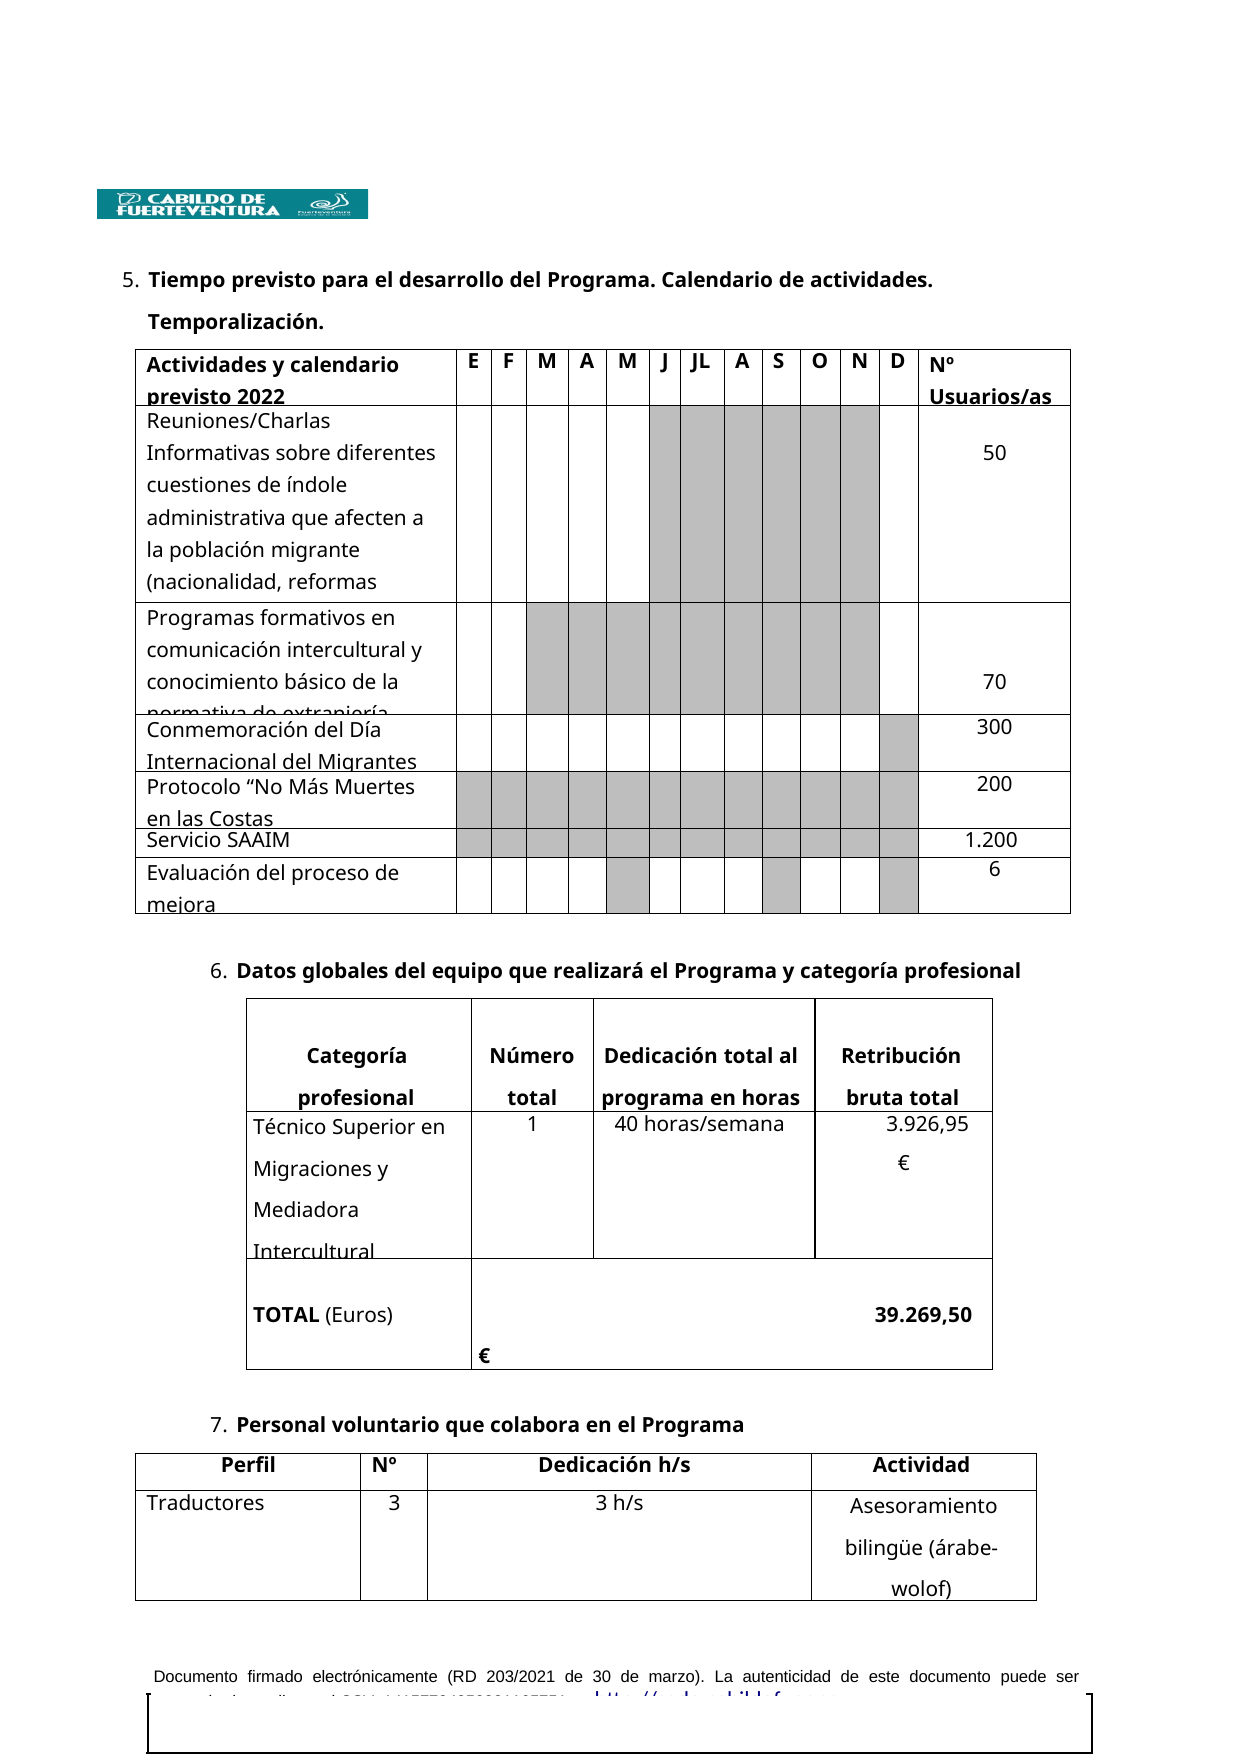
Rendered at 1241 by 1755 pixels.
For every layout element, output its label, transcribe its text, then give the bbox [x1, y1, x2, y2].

table_cell 50 [919, 406, 1070, 602]
table_header Categoría profesional [247, 999, 471, 1111]
table_cell [607, 772, 649, 828]
table_cell TOTAL (Euros) [247, 1259, 471, 1369]
table_cell [569, 603, 606, 714]
table_cell [801, 772, 840, 828]
table_cell 3 [361, 1491, 427, 1600]
table_cell [681, 772, 724, 828]
table_cell 1.200 [919, 829, 1070, 857]
table_header Retribución bruta total [816, 999, 992, 1111]
table_cell [725, 829, 762, 857]
table_cell [569, 829, 606, 857]
table_cell 3 h/s [428, 1491, 811, 1600]
table_header D [880, 350, 918, 405]
table_header M [527, 350, 568, 405]
table_cell [801, 603, 840, 714]
table_cell [801, 829, 840, 857]
table_cell [763, 829, 800, 857]
table_cell [763, 772, 800, 828]
table_cell Evaluación del proceso de mejora [136, 858, 456, 913]
table_header F [492, 350, 526, 405]
table_header JL [681, 350, 724, 405]
table_cell [681, 603, 724, 714]
table_cell [457, 715, 491, 771]
table_cell [841, 406, 879, 602]
table_cell [527, 829, 568, 857]
table_cell [763, 603, 800, 714]
table_header N [841, 350, 879, 405]
table_cell [681, 858, 724, 913]
table_header O [801, 350, 840, 405]
table_cell [492, 603, 526, 714]
table_cell [880, 829, 918, 857]
table_cell [763, 858, 800, 913]
table_cell [880, 406, 918, 602]
table_header Perfil [136, 1454, 360, 1490]
table_cell [492, 858, 526, 913]
table_cell [725, 715, 762, 771]
table_cell [763, 406, 800, 602]
table_cell 6 [919, 858, 1070, 913]
list Datos globales del equipo que realizará el Programa y categoría profesional [210, 956, 1107, 984]
table_cell [880, 715, 918, 771]
table_cell [527, 772, 568, 828]
table_cell 39.269,50 € [472, 1259, 992, 1369]
table_header Número total [472, 999, 593, 1111]
table_cell Servicio SAAIM [136, 829, 456, 857]
table_cell [725, 406, 762, 602]
table_cell [880, 603, 918, 714]
table_cell Asesoramiento bilingüe (árabe- wolof) [812, 1491, 1036, 1600]
table_cell Conmemoración del Día Internacional del Migrantes [136, 715, 456, 771]
table_cell 200 [919, 772, 1070, 828]
table_cell [801, 406, 840, 602]
table_cell [607, 829, 649, 857]
table_cell [681, 715, 724, 771]
table_cell [527, 858, 568, 913]
table_cell [457, 406, 491, 602]
table_header Actividad [812, 1454, 1036, 1490]
table_cell [527, 406, 568, 602]
table_cell [457, 829, 491, 857]
table_cell [650, 772, 680, 828]
table_cell [880, 858, 918, 913]
table_header Nº Usuarios/as [919, 350, 1070, 405]
table_cell [650, 715, 680, 771]
table_cell [457, 858, 491, 913]
table_cell 300 [919, 715, 1070, 771]
table_cell Reuniones/Charlas Informativas sobre diferentes cuestiones de índole administrativa que afecten a la población migrante (nacionalidad, reformas normativas, etc.) [136, 406, 456, 602]
table_cell Programas formativos en comunicación intercultural y conocimiento básico de la normativa de extranjería [136, 603, 456, 714]
list Personal voluntario que colabora en el Programa [210, 1410, 1107, 1438]
table_cell [607, 858, 649, 913]
table_cell Protocolo “No Más Muertes en las Costas [136, 772, 456, 828]
table_cell [457, 603, 491, 714]
table_cell [801, 858, 840, 913]
list Tiempo previsto para el desarrollo del Programa. Calendario de actividades. Temporalización. [122, 265, 990, 335]
table_cell [841, 772, 879, 828]
table_cell [527, 603, 568, 714]
table_cell [801, 715, 840, 771]
table_header Actividades y calendario previsto 2022 [136, 350, 456, 405]
table_cell [650, 829, 680, 857]
table_cell 40 horas/semana [594, 1112, 814, 1258]
table_header Dedicación h/s [428, 1454, 811, 1490]
table_header J [650, 350, 680, 405]
table_header S [763, 350, 800, 405]
table_cell [569, 772, 606, 828]
table_cell [725, 603, 762, 714]
table_cell [841, 603, 879, 714]
table_header M [607, 350, 649, 405]
table_cell [681, 829, 724, 857]
table_cell [607, 715, 649, 771]
table_header A [569, 350, 606, 405]
table_cell [650, 858, 680, 913]
table_cell [569, 858, 606, 913]
table_cell [650, 406, 680, 602]
table_cell [650, 603, 680, 714]
table_cell [763, 715, 800, 771]
table_cell [841, 858, 879, 913]
table_cell [607, 406, 649, 602]
table_cell 1 [472, 1112, 593, 1258]
table_cell [841, 829, 879, 857]
table_cell [527, 715, 568, 771]
table_cell Traductores [136, 1491, 360, 1600]
table_cell [725, 772, 762, 828]
table_cell [607, 603, 649, 714]
table_cell [681, 406, 724, 602]
table_cell [569, 406, 606, 602]
table_header E [457, 350, 491, 405]
table_header Dedicación total al programa en horas [594, 999, 814, 1111]
table_cell [725, 858, 762, 913]
table_cell Técnico Superior en Migraciones y Mediadora Intercultural [247, 1112, 471, 1258]
table_cell 70 [919, 603, 1070, 714]
table_cell [492, 772, 526, 828]
table_cell [841, 715, 879, 771]
table_cell [492, 829, 526, 857]
table_cell [492, 715, 526, 771]
table_cell 3.926,95 € [816, 1112, 992, 1258]
table_cell [569, 715, 606, 771]
table_header Nº [361, 1454, 427, 1490]
table_cell [457, 772, 491, 828]
picture [97, 189, 369, 219]
table_cell [880, 772, 918, 828]
table_header A [725, 350, 762, 405]
table_cell [492, 406, 526, 602]
